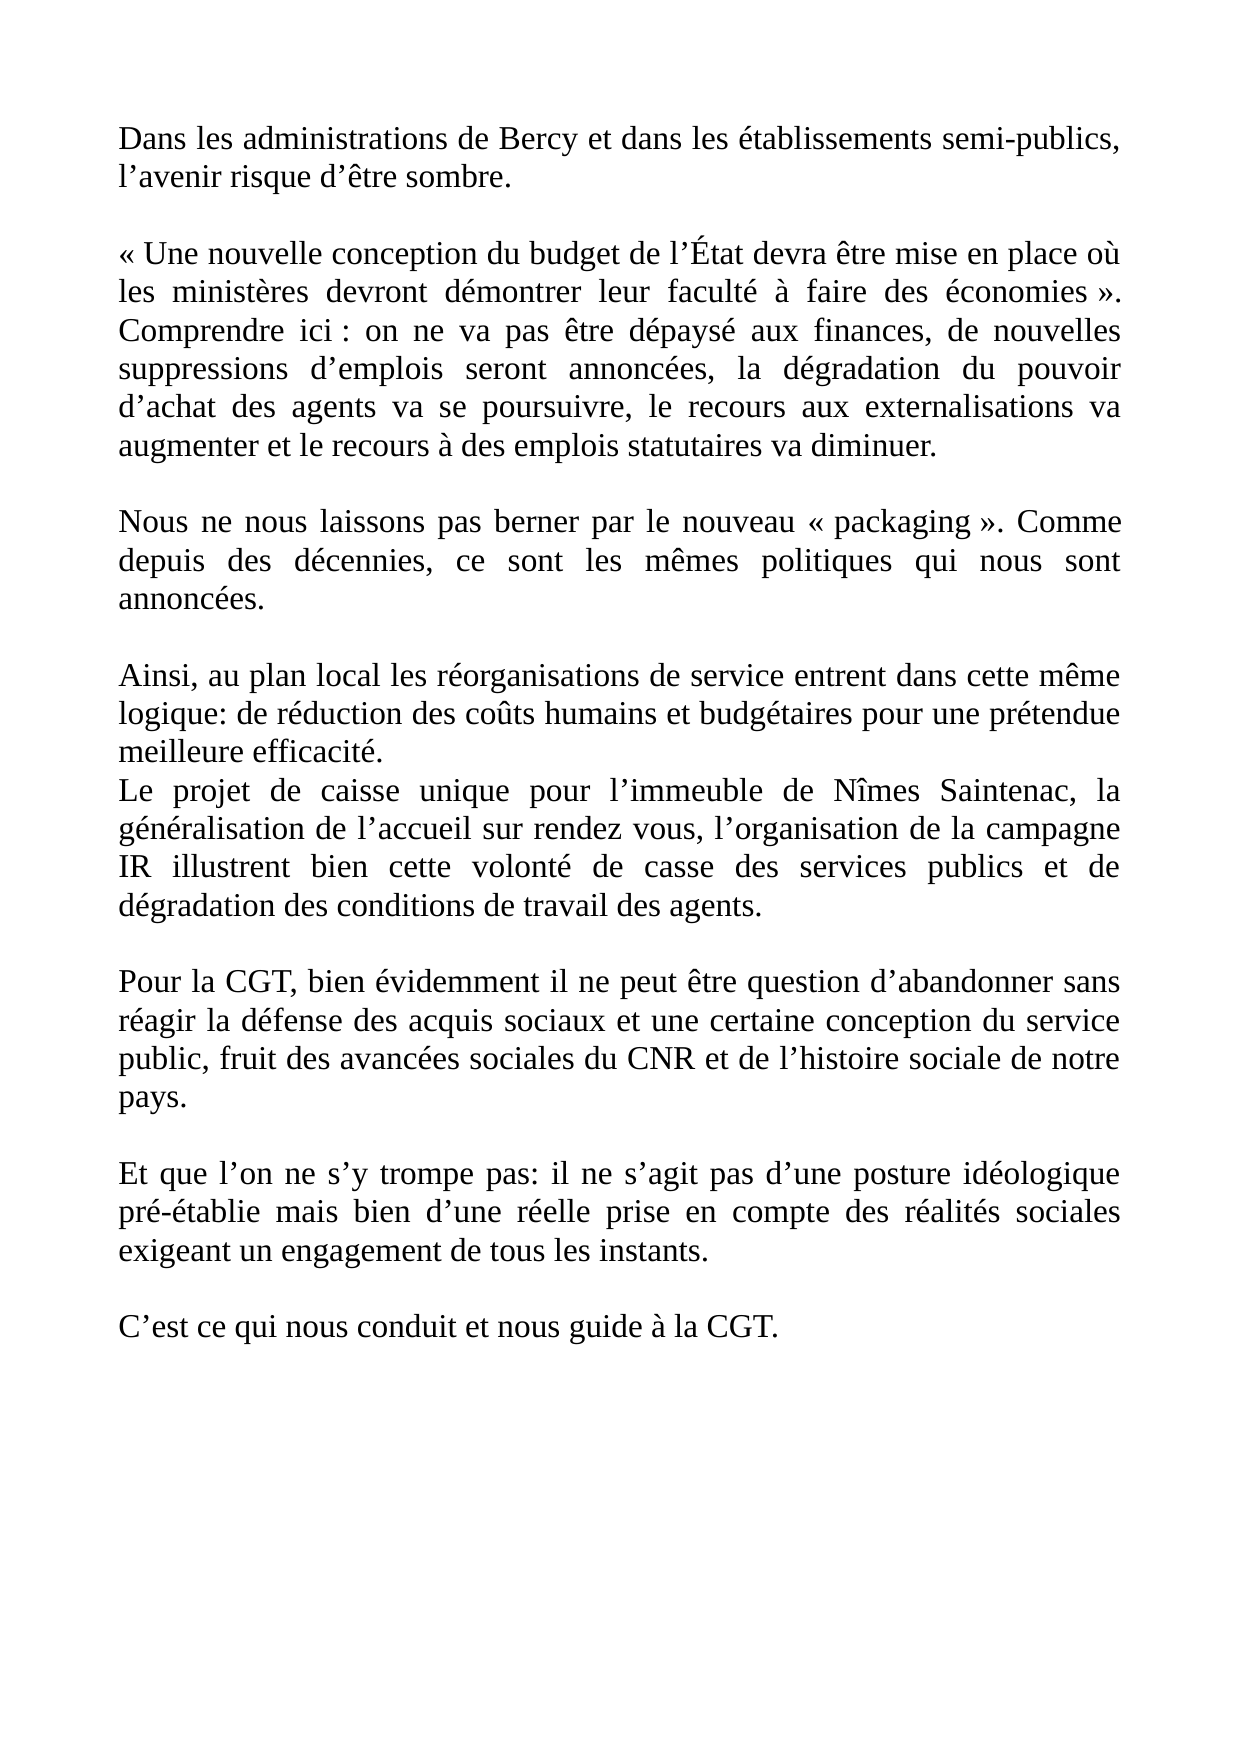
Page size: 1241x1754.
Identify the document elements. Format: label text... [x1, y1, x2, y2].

text Ainsi, au plan local les réorganisations de service entrent dans cette même logique: de réduction des coûts humains et budgétaires pour une prétendue meilleure efficacité. [118, 655, 1122, 770]
text Et que l’on ne s’y trompe pas: il ne s’agit pas d’une posture idéologique pré-établie mais bien d’une réelle prise en compte des réalités sociales exigeant un engagement de tous les instants. [118, 1153, 1122, 1268]
text Nous ne nous laissons pas berner par le nouveau « packaging ». Comme depuis des décennies, ce sont les mêmes politiques qui nous sont annoncées. [118, 501, 1122, 616]
text C’est ce qui nous conduit et nous guide à la CGT. [118, 1306, 1122, 1345]
text « Une nouvelle conception du budget de l’État devra être mise en place où les ministères devront démontrer leur faculté à faire des économies ». Comprendre ici : on ne va pas être dépaysé aux finances, de nouvelles suppressions d’emplois seront annoncées, la dégradation du pouvoir d’achat des agents va se poursuivre, le recours aux externalisations va augmenter et le recours à des emplois statutaires va diminuer. [118, 233, 1122, 463]
text Dans les administrations de Bercy et dans les établissements semi-publics, l’avenir risque d’être sombre. [118, 118, 1122, 195]
text Pour la CGT, bien évidemment il ne peut être question d’abandonner sans réagir la défense des acquis sociaux et une certaine conception du service public, fruit des avancées sociales du CNR et de l’histoire sociale de notre pays. [118, 961, 1122, 1115]
text Le projet de caisse unique pour l’immeuble de Nîmes Saintenac, la généralisation de l’accueil sur rendez vous, l’organisation de la campagne IR illustrent bien cette volonté de casse des services publics et de dégradation des conditions de travail des agents. [118, 770, 1122, 923]
